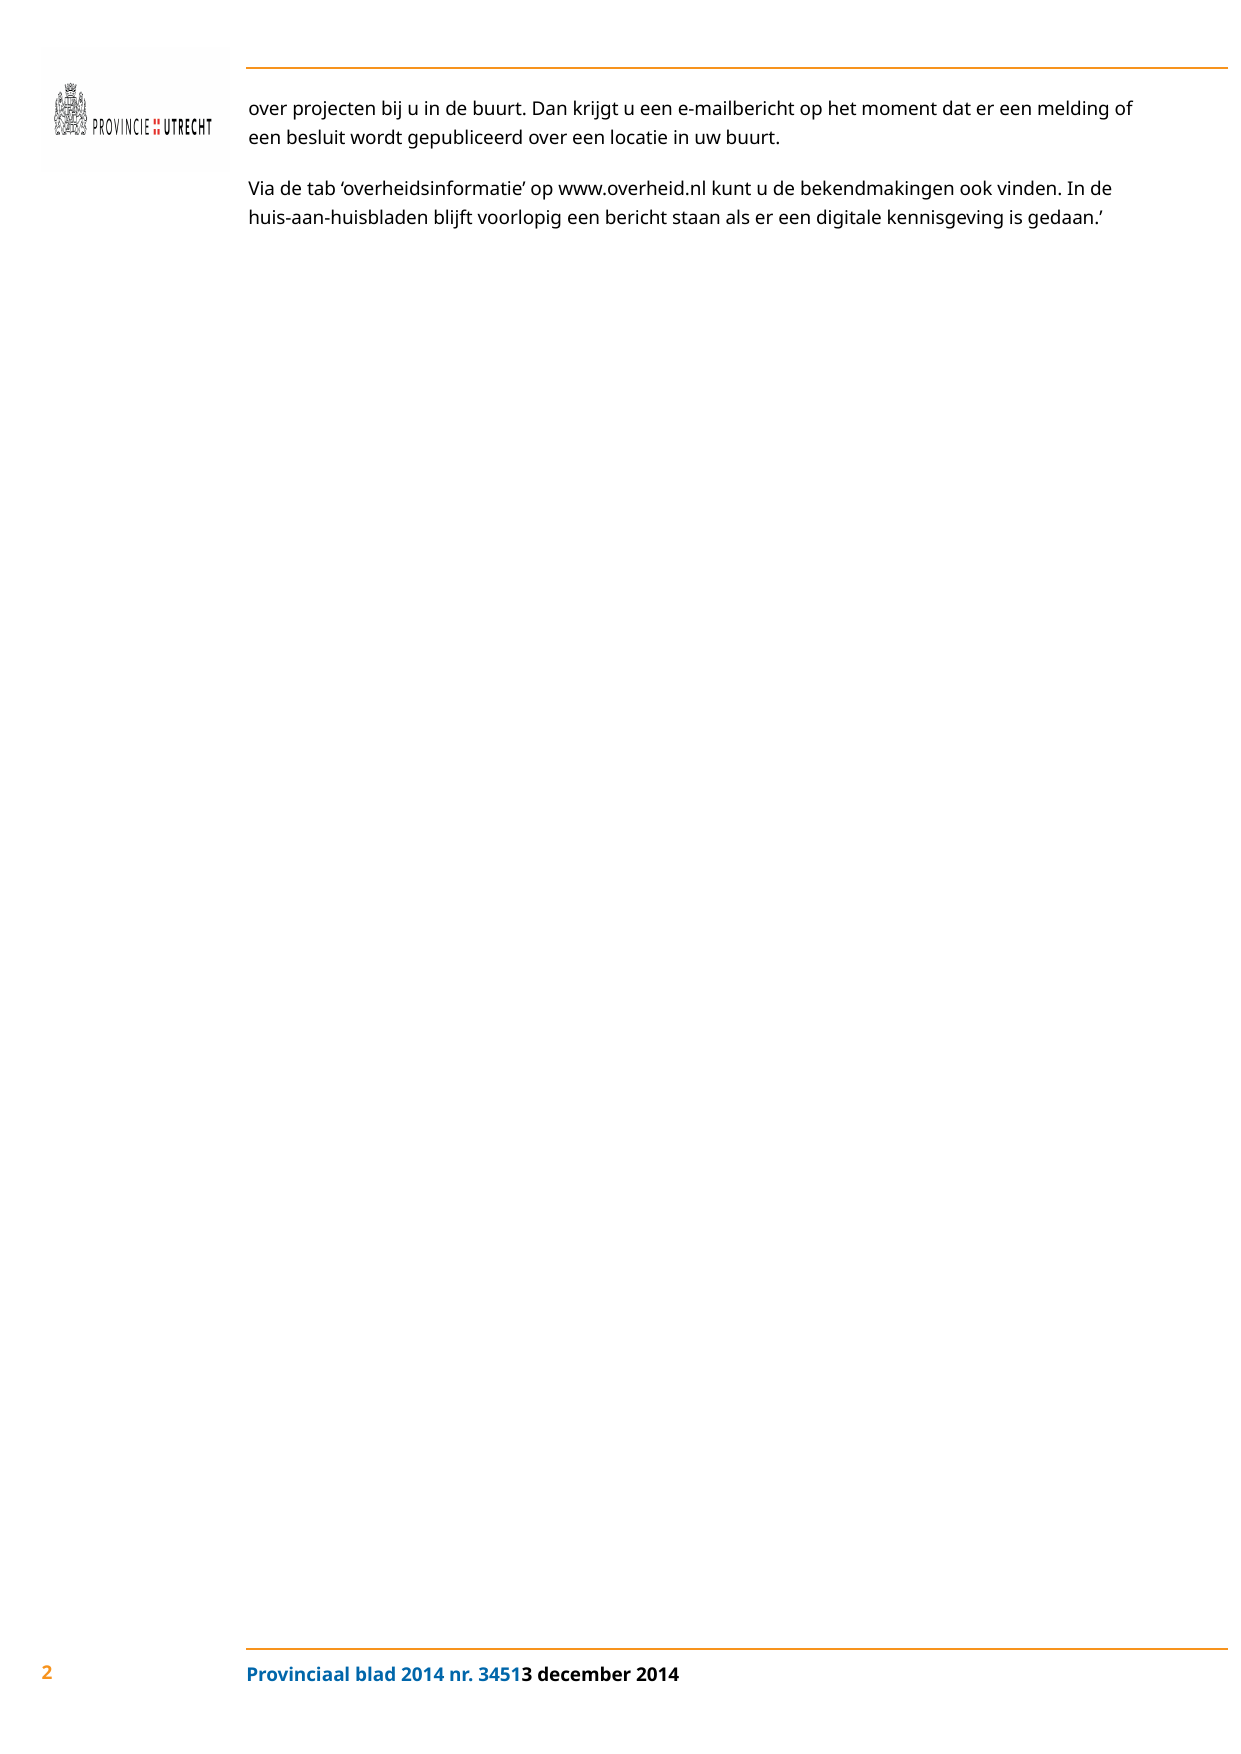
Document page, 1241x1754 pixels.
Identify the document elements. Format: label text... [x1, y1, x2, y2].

picture [41, 47, 231, 172]
text Via de tab ‘overheidsinformatie’ op www.overheid.nl kunt u de bekendmakingen ook vinden. In de huis-aan-huisbladen blijft voorlopig een bericht staan als er een digitale kennisgeving is gedaan.’ [248, 175, 1152, 230]
text over projecten bij u in de buurt. Dan krijgt u een e-mailbericht op het moment dat er een melding of een besluit wordt gepubliceerd over een locatie in uw buurt. [248, 95, 1152, 150]
